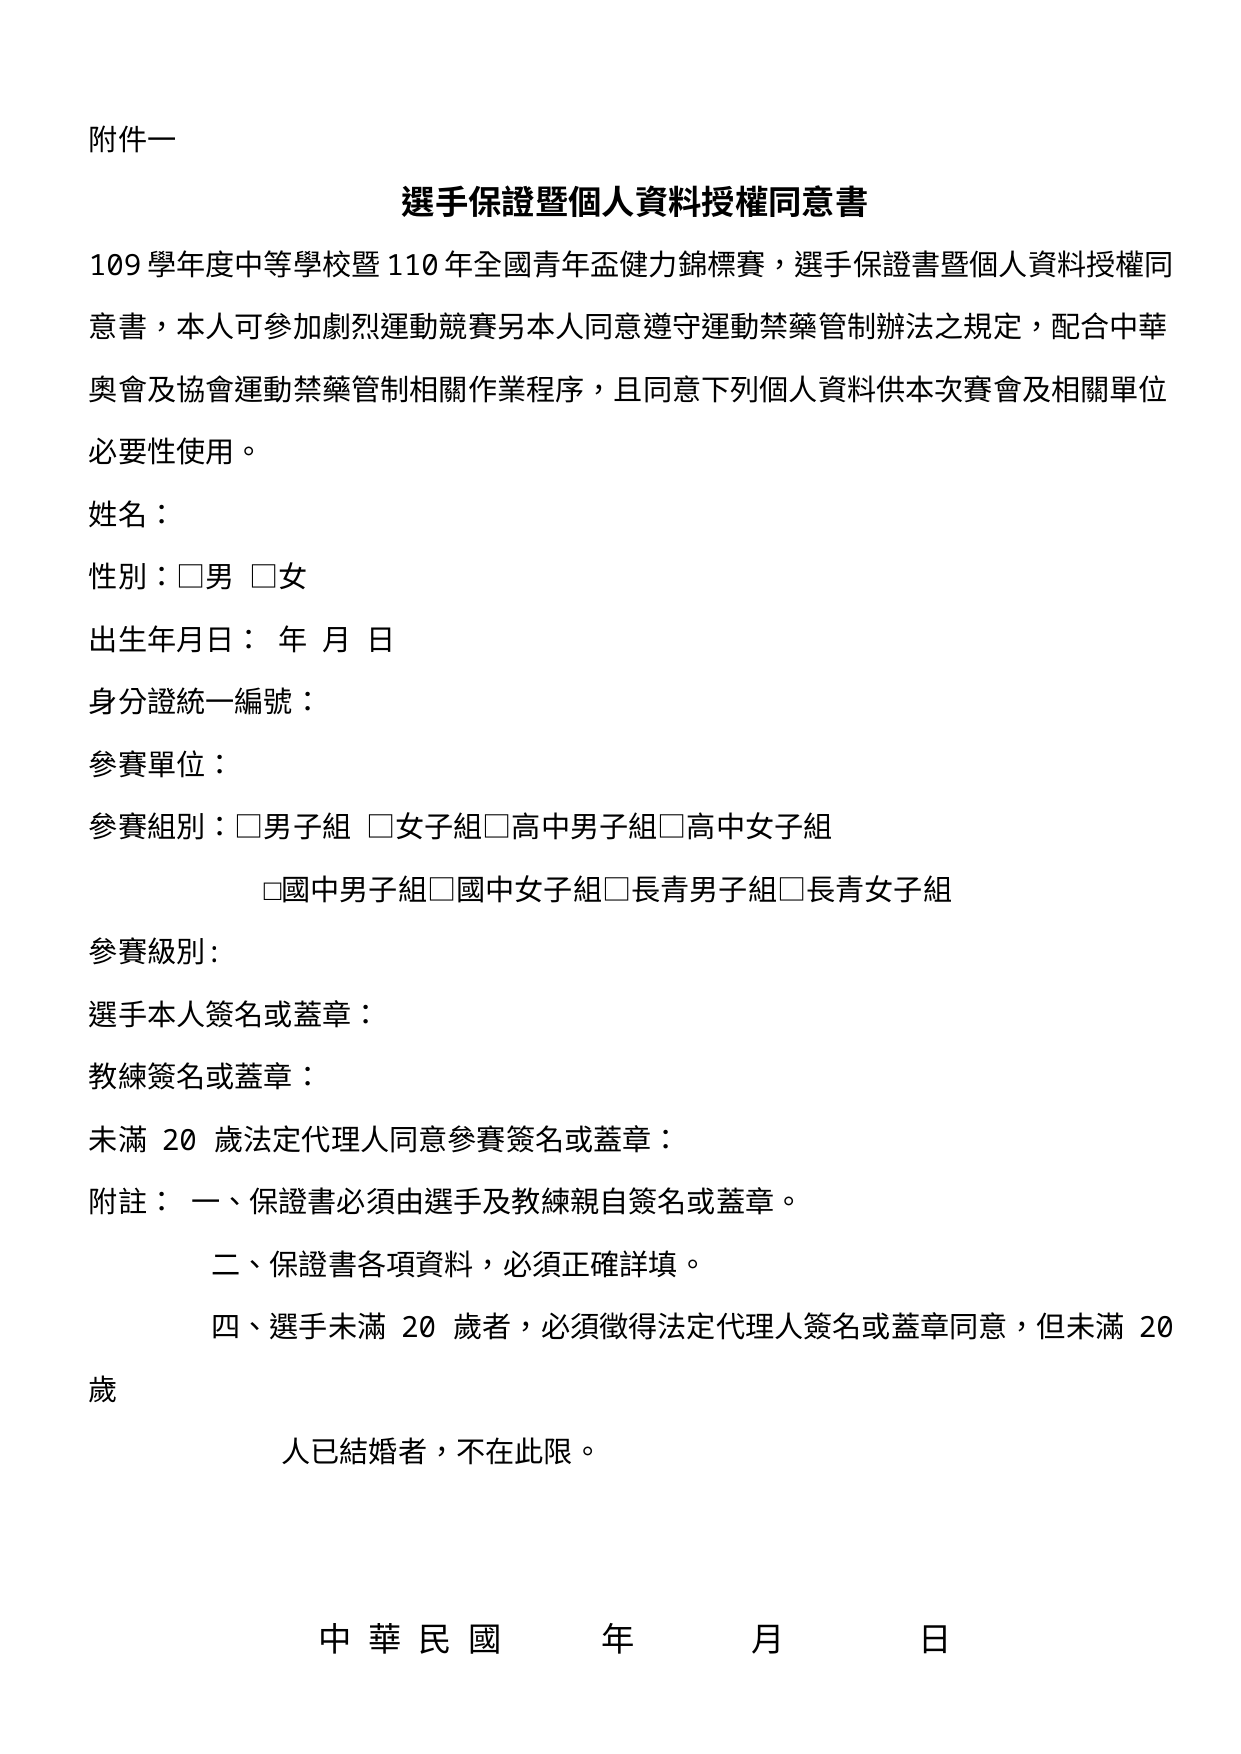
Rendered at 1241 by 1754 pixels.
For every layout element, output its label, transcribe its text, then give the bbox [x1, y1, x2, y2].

text 四、選手未滿 20 歲者，必須徵得法定代理人簽名或蓋章同意，但未滿 20 歲 [89, 1283, 1181, 1408]
text 參賽級別: [89, 908, 1181, 971]
text 109學年度中等學校暨110年全國青年盃健力錦標賽，選手保證書暨個人資料授權同意書，本人可參加劇烈運動競賽另本人同意遵守運動禁藥管制辦法之規定，配合中華奧會及協會運動禁藥管制相關作業程序，且同意下列個人資料供本次賽會及相關單位必要性使用。 [89, 221, 1181, 471]
text 性別：□男 □女 [89, 533, 1181, 596]
text 參賽單位： [89, 721, 1181, 783]
text 未滿 20 歲法定代理人同意參賽簽名或蓋章： [89, 1096, 1181, 1158]
text 中 華 民 國 年 月 日 [89, 1596, 1181, 1658]
text 二、保證書各項資料，必須正確詳填。 [89, 1221, 1181, 1283]
text 姓名： [89, 471, 1181, 533]
text 教練簽名或蓋章： [89, 1033, 1181, 1096]
text 選手本人簽名或蓋章： [89, 971, 1181, 1033]
text 附註： 一、保證書必須由選手及教練親自簽名或蓋章。 [89, 1158, 1181, 1221]
text 身分證統一編號： [89, 658, 1181, 721]
text 出生年月日： 年 月 日 [89, 596, 1181, 658]
text □國中男子組□國中女子組□長青男子組□長青女子組 [89, 846, 1181, 908]
text 附件一 [89, 96, 1181, 158]
text 參賽組別：□男子組 □女子組□高中男子組□高中女子組 [89, 783, 1181, 846]
text 選手保證暨個人資料授權同意書 [89, 158, 1181, 221]
text 人已結婚者，不在此限。 [89, 1408, 1181, 1471]
